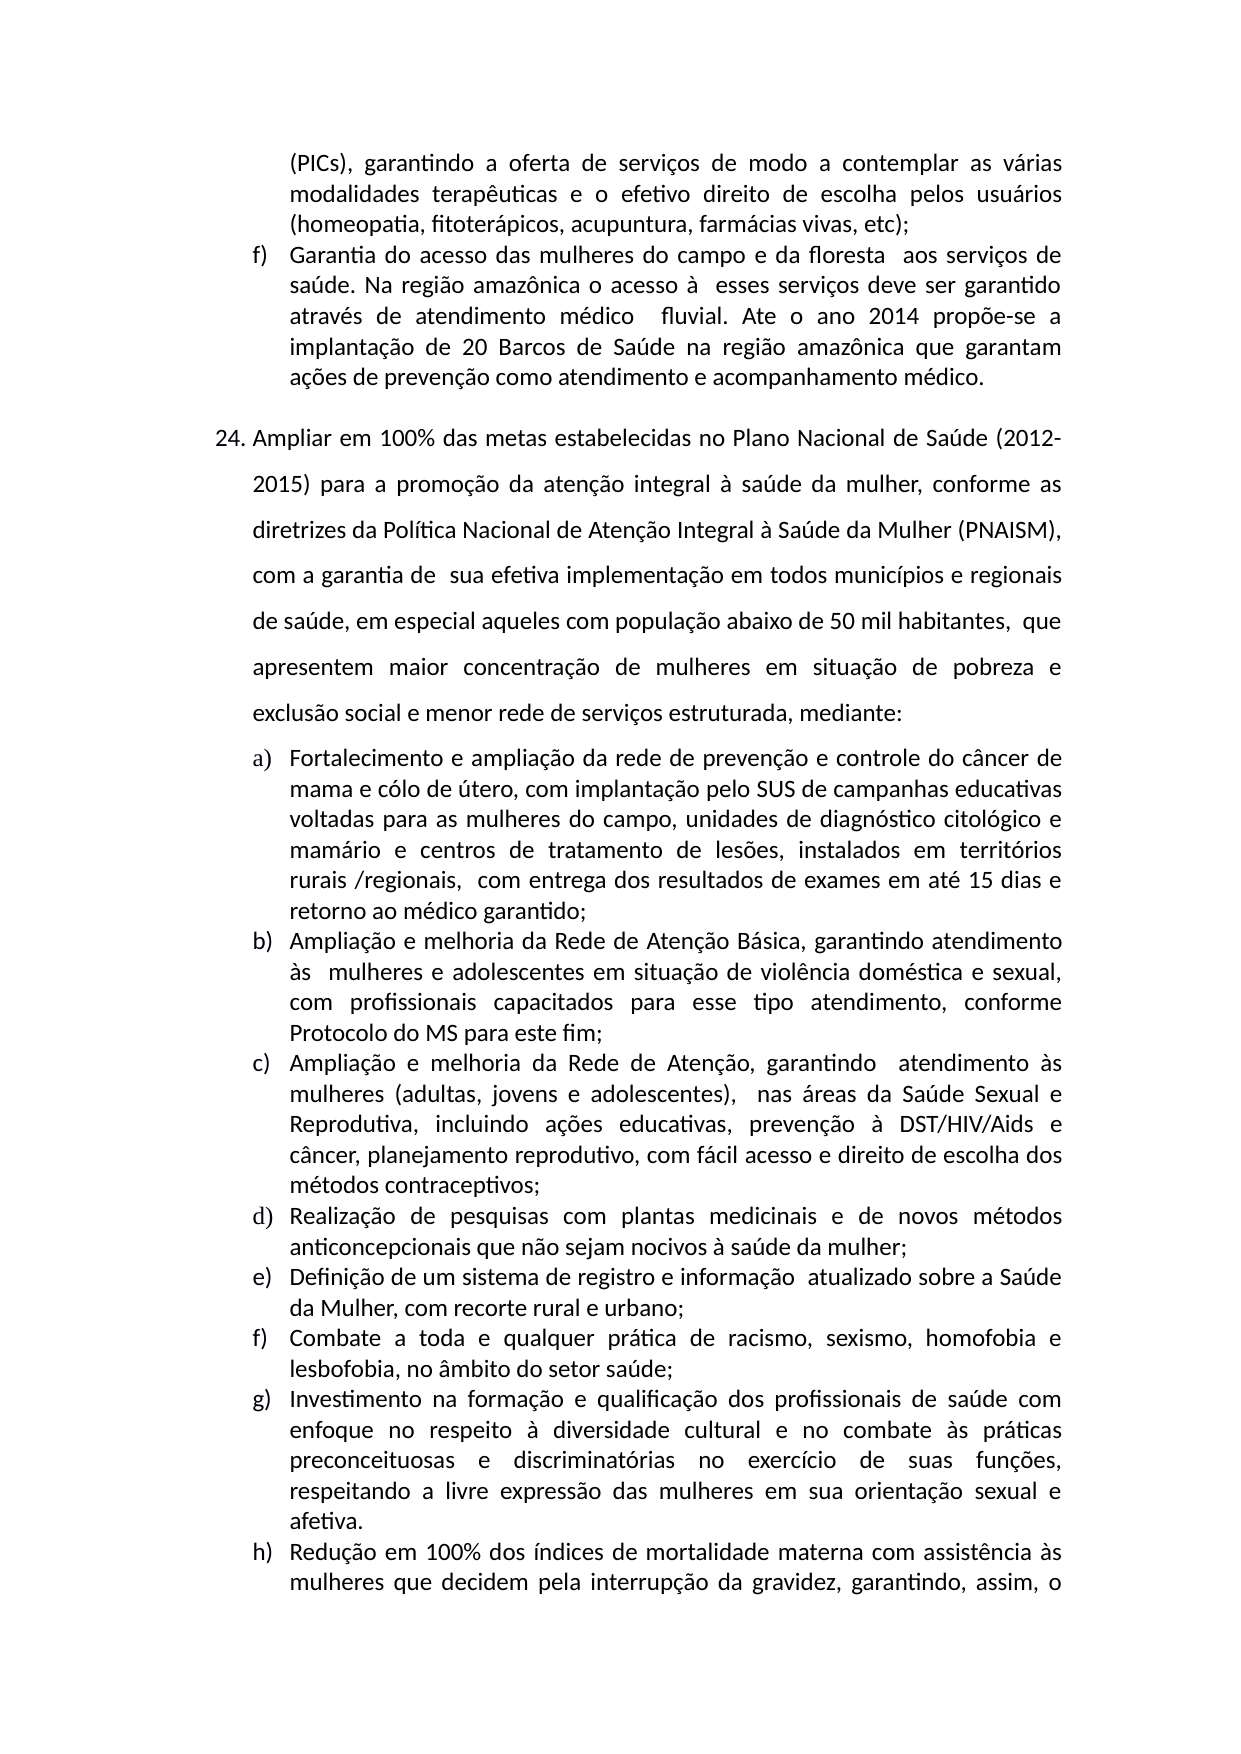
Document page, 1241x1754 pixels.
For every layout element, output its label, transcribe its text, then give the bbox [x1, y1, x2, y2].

list Redução em 100% dos índices de mortalidade materna com assistência às mulheres que decidem pela interrupção da gravidez, garantindo, assim, o [252, 1536, 1063, 1597]
list Realização de pesquisas com plantas medicinais e de novos métodos anticoncepcionais que não sejam nocivos à saúde da mulher; [252, 1200, 1063, 1261]
list (PICs), garantindo a oferta de serviços de modo a contemplar as várias modalidades terapêuticas e o efetivo direito de escolha pelos usuários (homeopatia, fitoterápicos, acupuntura, farmácias vivas, etc); [252, 148, 1063, 239]
list Ampliação e melhoria da Rede de Atenção Básica, garantindo atendimento às mulheres e adolescentes em situação de violência doméstica e sexual, com profissionais capacitados para esse tipo atendimento, conforme Protocolo do MS para este fim; [252, 926, 1063, 1048]
list Fortalecimento e ampliação da rede de prevenção e controle do câncer de mama e cólo de útero, com implantação pelo SUS de campanhas educativas voltadas para as mulheres do campo, unidades de diagnóstico citológico e mamário e centros de tratamento de lesões, instalados em territórios rurais /regionais, com entrega dos resultados de exames em até 15 dias e retorno ao médico garantido; [252, 742, 1063, 926]
list Garantia do acesso das mulheres do campo e da floresta aos serviços de saúde. Na região amazônica o acesso à esses serviços deve ser garantido através de atendimento médico fluvial. Ate o ano 2014 propõe-se a implantação de 20 Barcos de Saúde na região amazônica que garantam ações de prevenção como atendimento e acompanhamento médico. [252, 239, 1063, 392]
list Combate a toda e qualquer prática de racismo, sexismo, homofobia e lesbofobia, no âmbito do setor saúde; [252, 1322, 1063, 1383]
list Ampliação e melhoria da Rede de Atenção, garantindo atendimento às mulheres (adultas, jovens e adolescentes), nas áreas da Saúde Sexual e Reprodutiva, incluindo ações educativas, prevenção à DST/HIV/Aids e câncer, planejamento reprodutivo, com fácil acesso e direito de escolha dos métodos contraceptivos; [252, 1048, 1063, 1200]
list Investimento na formação e qualificação dos profissionais de saúde com enfoque no respeito à diversidade cultural e no combate às práticas preconceituosas e discriminatórias no exercício de suas funções, respeitando a livre expressão das mulheres em sua orientação sexual e afetiva. [252, 1383, 1063, 1536]
list Definição de um sistema de registro e informação atualizado sobre a Saúde da Mulher, com recorte rural e urbano; [252, 1261, 1063, 1322]
list Ampliar em 100% das metas estabelecidas no Plano Nacional de Saúde (2012-2015) para a promoção da atenção integral à saúde da mulher, conforme as diretrizes da Política Nacional de Atenção Integral à Saúde da Mulher (PNAISM), com a garantia de sua efetiva implementação em todos municípios e regionais de saúde, em especial aqueles com população abaixo de 50 mil habitantes, que apresentem maior concentração de mulheres em situação de pobreza e exclusão social e menor rede de serviços estruturada, mediante: [215, 422, 1063, 727]
